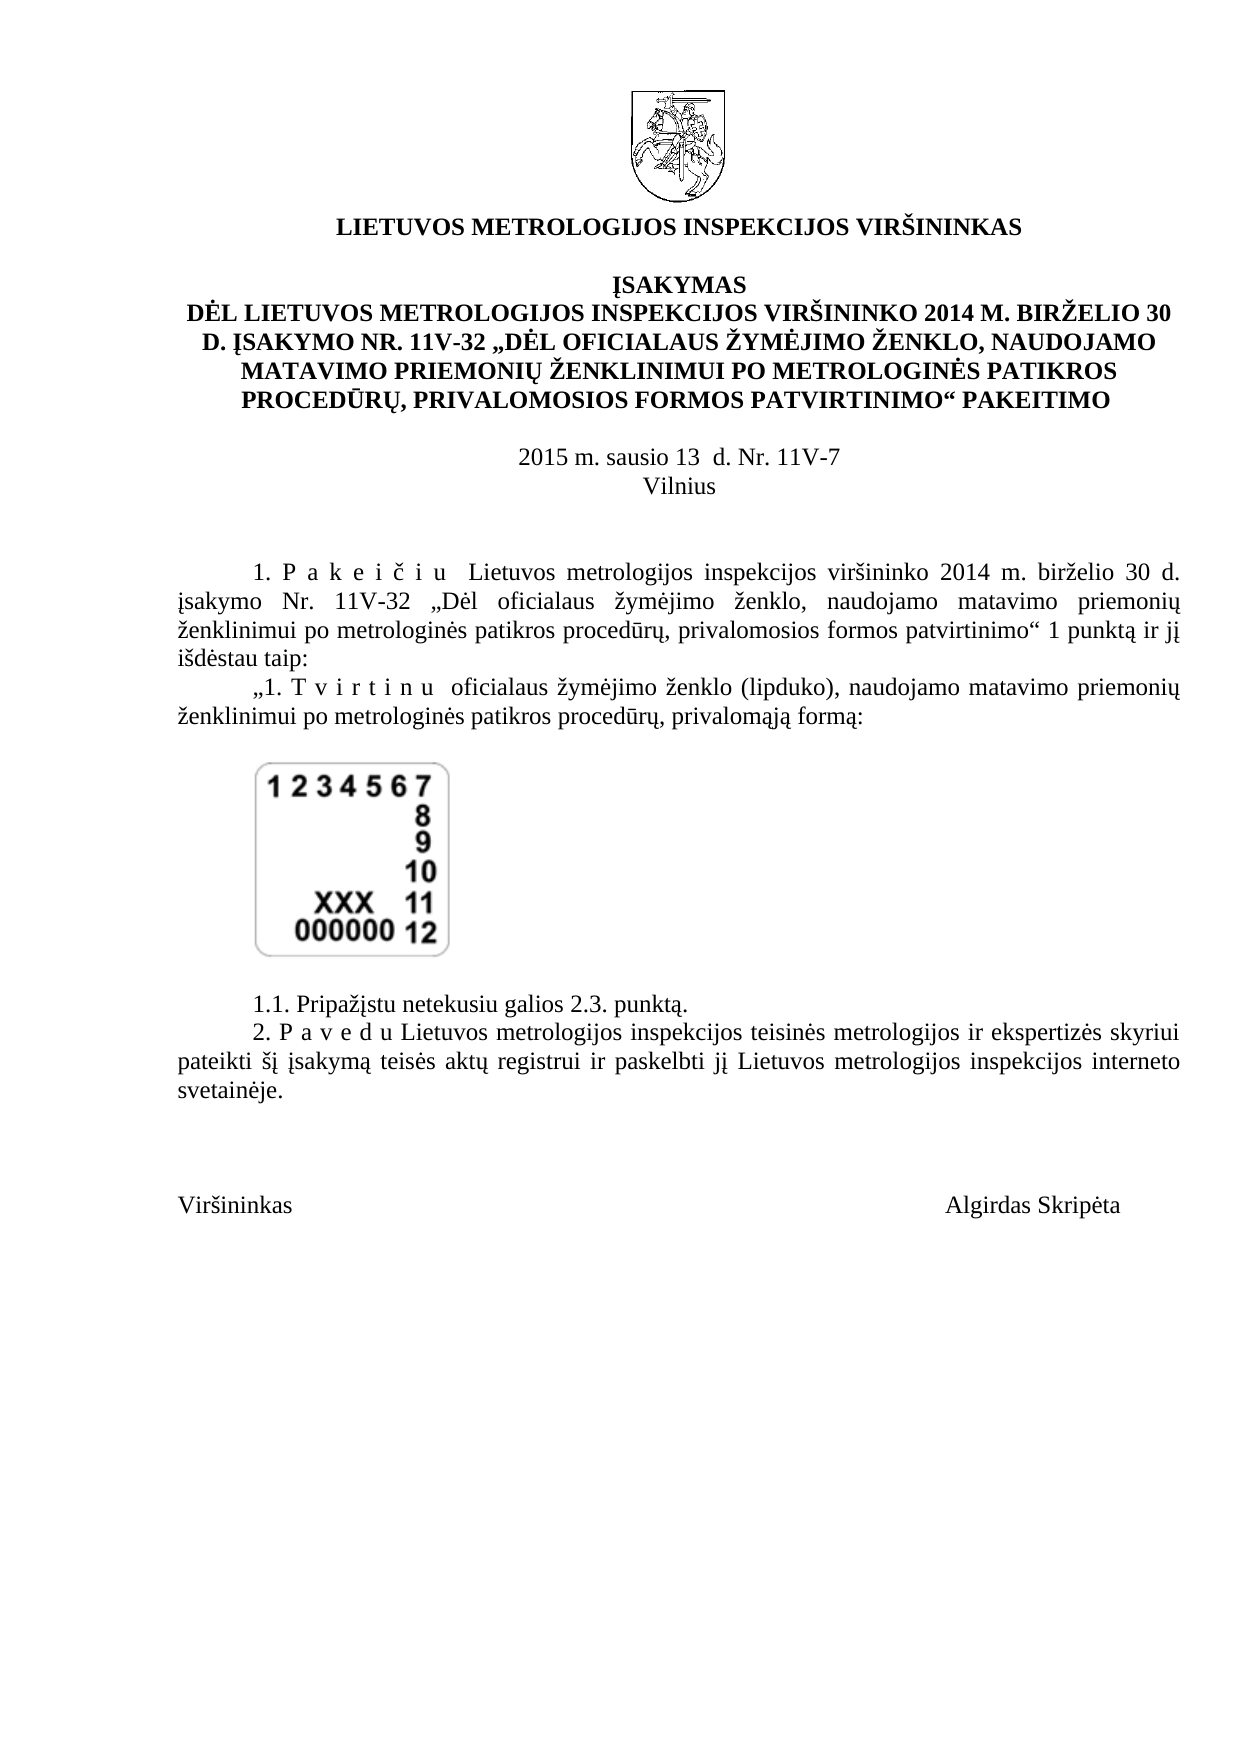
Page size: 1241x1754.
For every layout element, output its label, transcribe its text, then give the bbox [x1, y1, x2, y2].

text 1. P a k e i č i u Lietuvos metrologijos inspekcijos viršininko 2014 m. birželio 30 d. įsakymo Nr. 11V-32 „Dėl oficialaus žymėjimo ženklo, naudojamo matavimo priemonių ženklinimui po metrologinės patikros procedūrų, privalomosios formos patvirtinimo“ 1 punktą ir jį išdėstau taip: [177, 557, 1181, 672]
text LIETUVOS METROLOGIJOS INSPEKCIJOS VIRŠININKAS [177, 212, 1181, 241]
text DĖL Lietuvos metrologijos inspekcijos viršininko 2014 m. birželio 30 d. įsakymo Nr. 11V-32 „Dėl Oficialaus žymėjimo ženklo, naudojamo matavimo priemonių ženklinimui po metrologinės patikros procedūrų, privalomosios formos patvirtinimo“ pakeitimo [177, 298, 1181, 413]
text 1.1. Pripažįstu netekusiu galios 2.3. punktą. [177, 989, 1181, 1017]
text ĮSAKYMAS [177, 270, 1181, 298]
text „1. T v i r t i n u oficialaus žymėjimo ženklo (lipduko), naudojamo matavimo priemonių ženklinimui po metrologinės patikros procedūrų, privalomąją formą: [177, 672, 1181, 730]
text Vilnius [177, 471, 1181, 500]
text 2015 m. sausio 13 d. Nr. 11V-7 [177, 442, 1181, 471]
text 2. P a v e d u Lietuvos metrologijos inspekcijos teisinės metrologijos ir ekspertizės skyriui pateikti šį įsakymą teisės aktų registrui ir paskelbti jį Lietuvos metrologijos inspekcijos interneto svetainėje. [177, 1017, 1181, 1104]
text Viršininkas Algirdas Skripėta [177, 1190, 1181, 1219]
